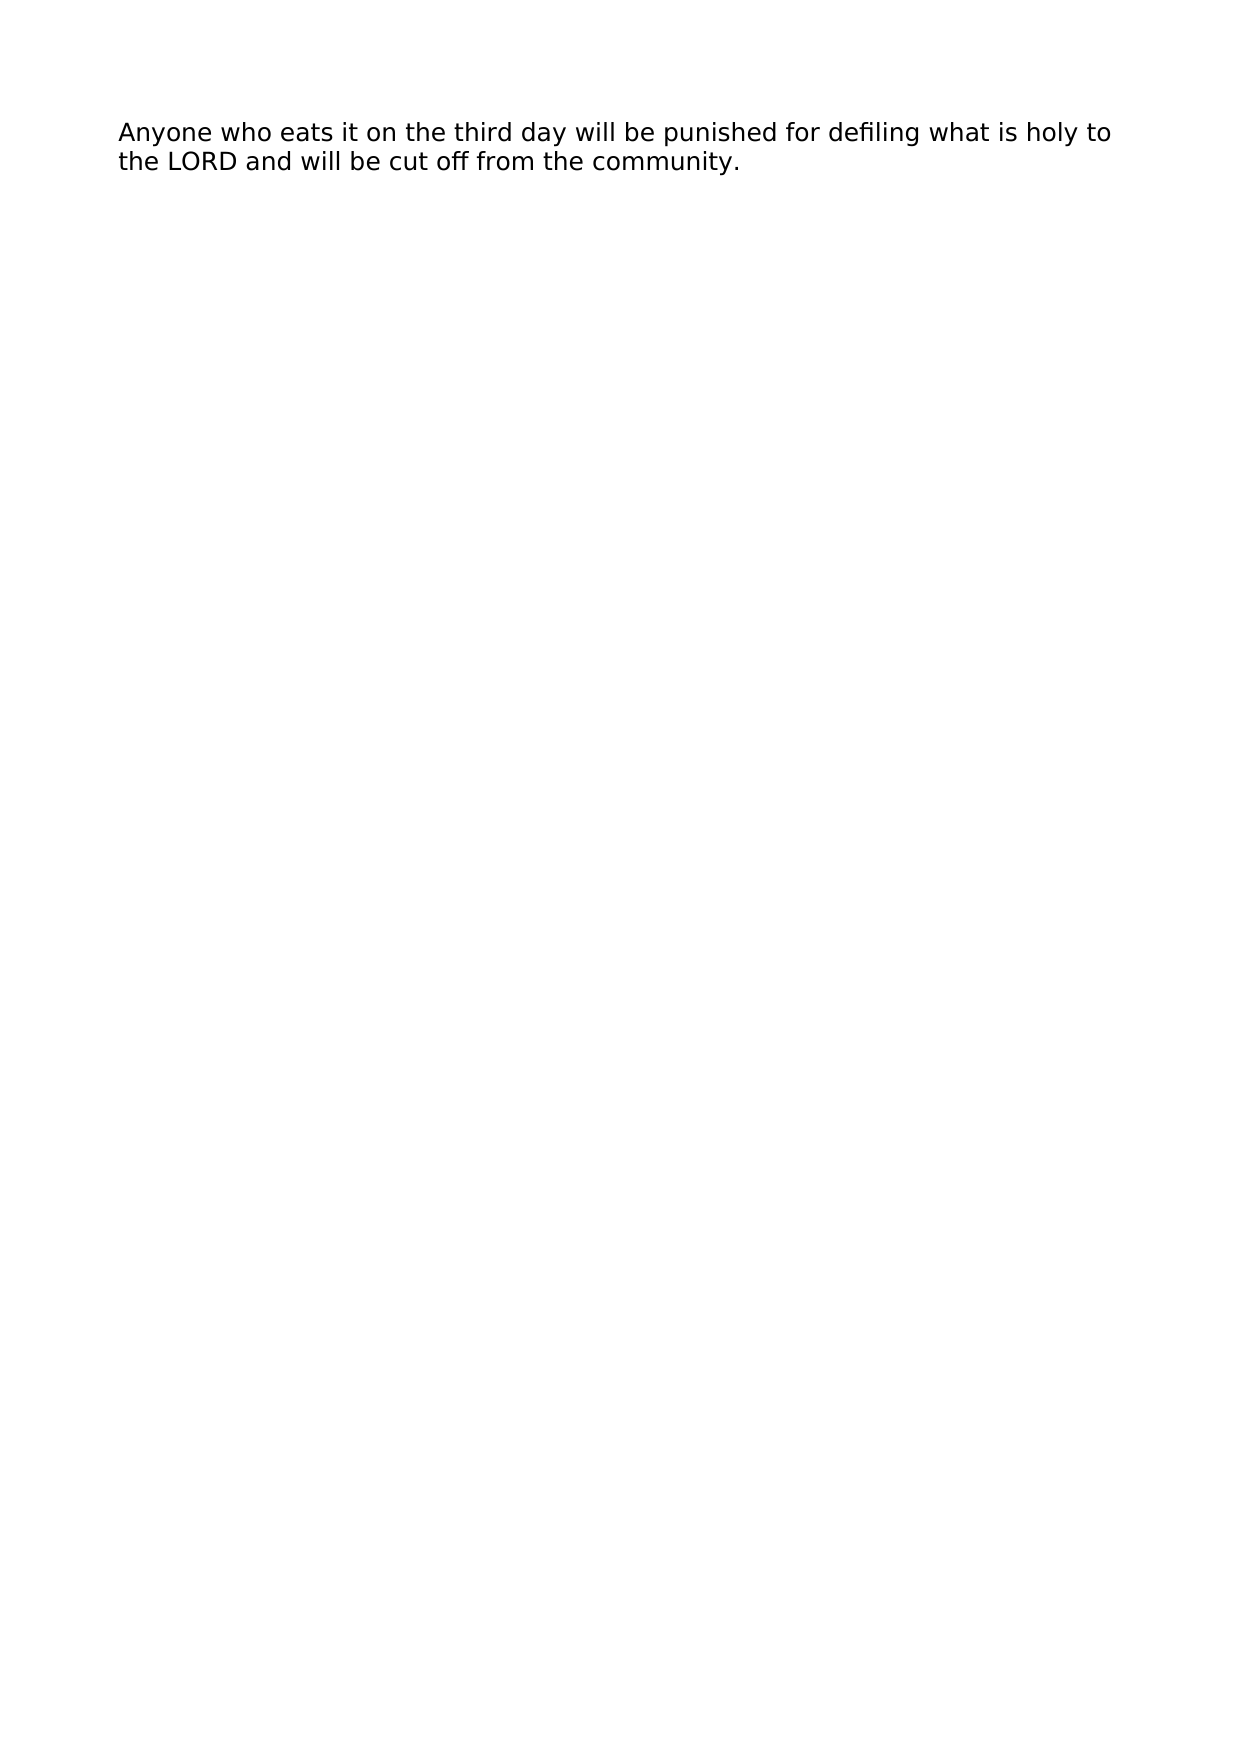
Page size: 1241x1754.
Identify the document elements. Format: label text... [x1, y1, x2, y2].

text Anyone who eats it on the third day will be punished for defiling what is holy to the LORD and will be cut off from the community. [118, 118, 1122, 176]
